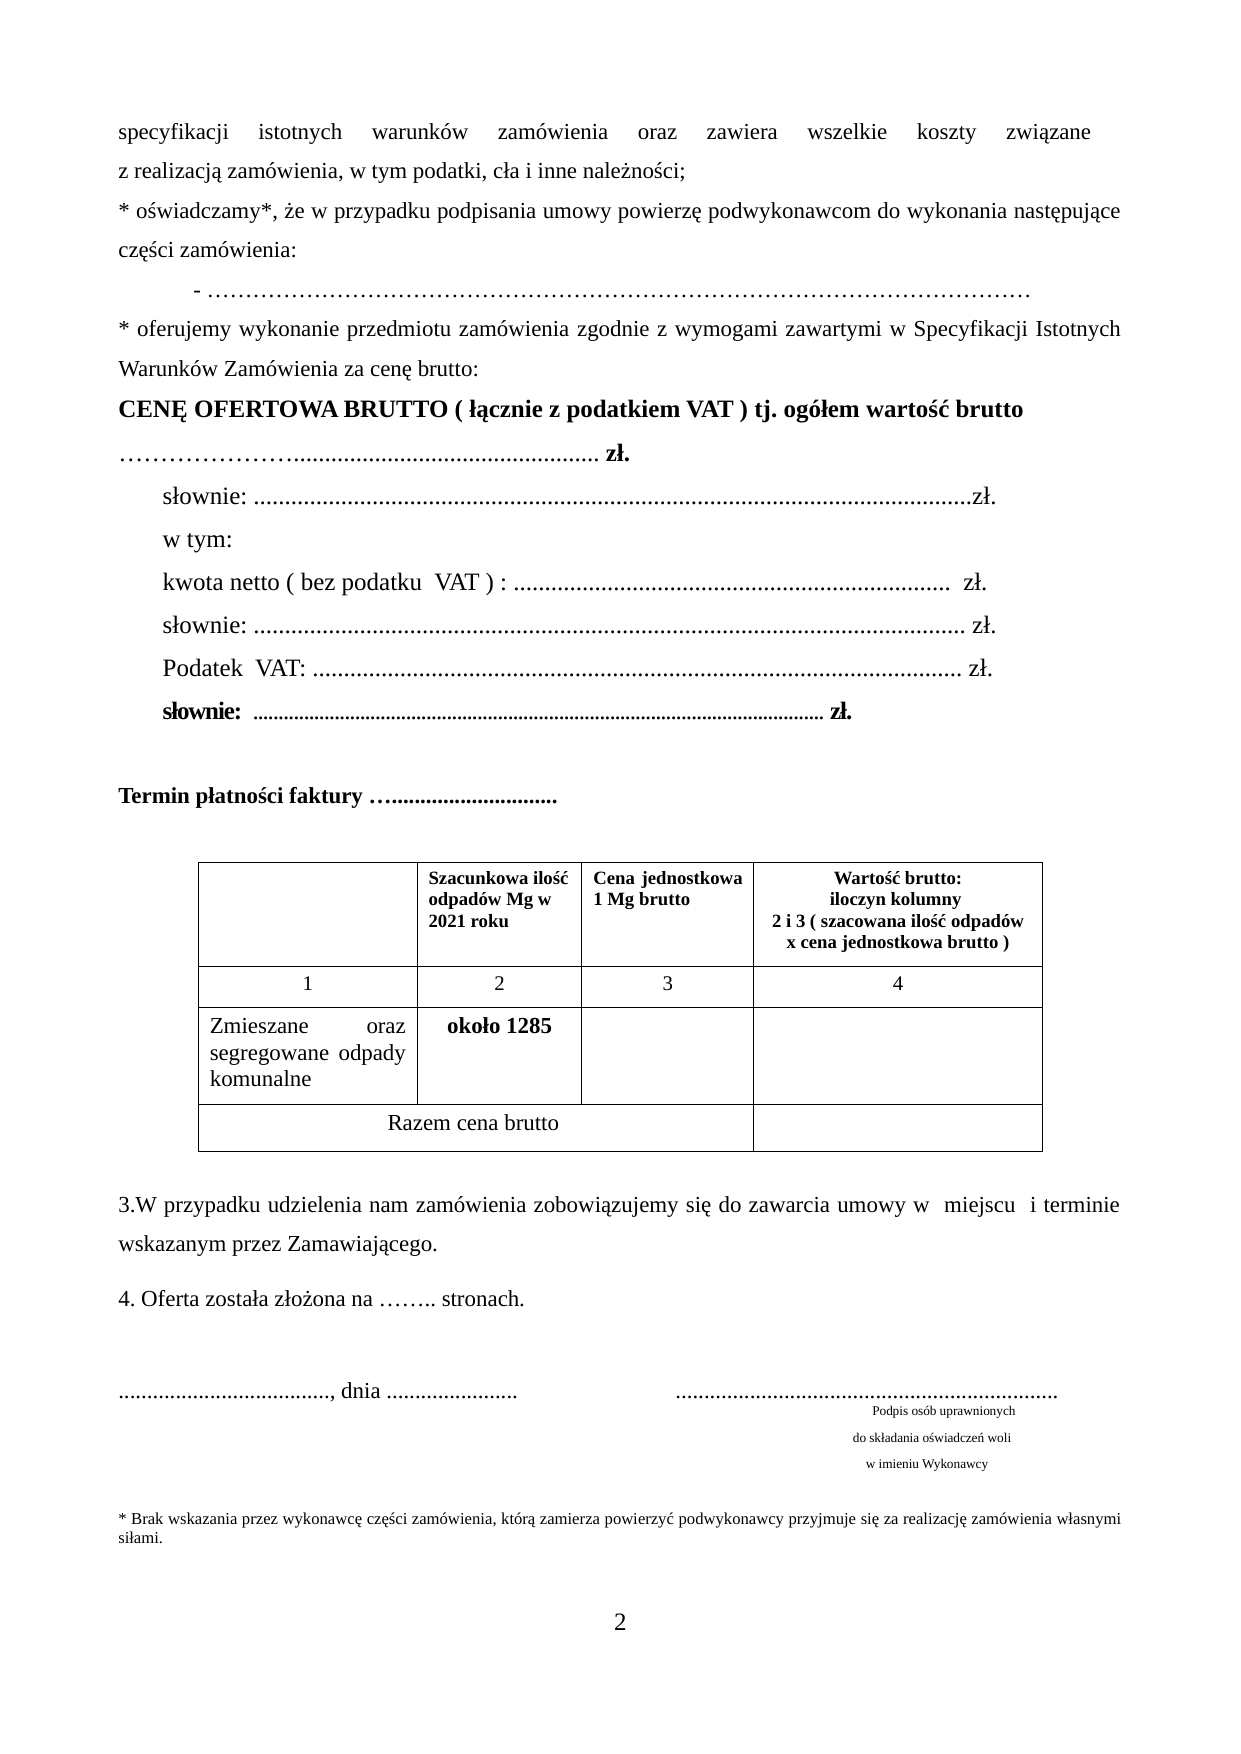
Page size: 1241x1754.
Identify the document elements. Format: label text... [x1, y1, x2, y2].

table_cell Zmieszane oraz segregowane odpady komunalne [199, 1008, 417, 1104]
list 4. Oferta została złożona na …….. stronach. [118, 1284, 1122, 1311]
table_cell 1 [199, 967, 417, 1007]
table_cell [582, 1008, 753, 1104]
list - ……………………………………………………………………………………………… [156, 276, 1122, 302]
table_cell około 1285 [418, 1008, 581, 1104]
text w tym: [162, 524, 1122, 553]
list * oświadczamy*, że w przypadku podpisania umowy powierzę podwykonawcom do wykonania następujące części zamówienia: [118, 197, 1122, 263]
text w imieniu Wykonawcy [118, 1456, 1122, 1482]
text Podatek VAT: ........................................................................................................ zł. [162, 653, 1122, 682]
table_cell 3 [582, 967, 753, 1007]
table_cell 4 [754, 967, 1042, 1007]
text * oferujemy wykonanie przedmiotu zamówienia zgodnie z wymogami zawartymi w Specyfikacji Istotnych Warunków Zamówienia za cenę brutto: [118, 316, 1122, 381]
list specyfikacji istotnych warunków zamówienia oraz zawiera wszelkie koszty związane z realizacją zamówienia, w tym podatki, cła i inne należności; [118, 118, 1122, 184]
text Podpis osób uprawnionych [118, 1403, 1122, 1429]
text słownie: ................................................................................................................ zł. [162, 696, 1122, 725]
text Termin płatności faktury …............................. [118, 783, 1115, 809]
text CENĘ OFERTOWA BRUTTO ( łącznie z podatkiem VAT ) tj. ogółem wartość brutto …………………................................................. zł. [118, 394, 1122, 466]
table_header Szacunkowa ilość odpadów Mg w 2021 roku [418, 863, 581, 966]
text do składania oświadczeń woli [118, 1429, 1122, 1456]
text kwota netto ( bez podatku VAT ) : ...................................................................... zł. [162, 567, 1122, 596]
table_cell [754, 1105, 1042, 1151]
table_header [199, 863, 417, 966]
text słownie: .................................................................................................................. zł. [162, 610, 1122, 639]
table_header Cena jednostkowa 1 Mg brutto [582, 863, 753, 966]
table_header Wartość brutto: iloczyn kolumny 2 i 3 ( szacowana ilość odpadów x cena jednostkowa brutto ) [754, 863, 1042, 966]
text * Brak wskazania przez wykonawcę części zamówienia, którą zamierza powierzyć podwykonawcy przyjmuje się za realizację zamówienia własnymi siłami. [118, 1509, 1122, 1547]
text ....................................., dnia ....................... ................................................................... [118, 1377, 1226, 1403]
table_cell 2 [418, 967, 581, 1007]
text słownie: ...................................................................................................................zł. [162, 481, 1122, 509]
table_cell Razem cena brutto [199, 1105, 753, 1151]
list 3.W przypadku udzielenia nam zamówienia zobowiązujemy się do zawarcia umowy w miejscu i terminie wskazanym przez Zamawiającego. [118, 1191, 1122, 1257]
table_cell [754, 1008, 1042, 1104]
